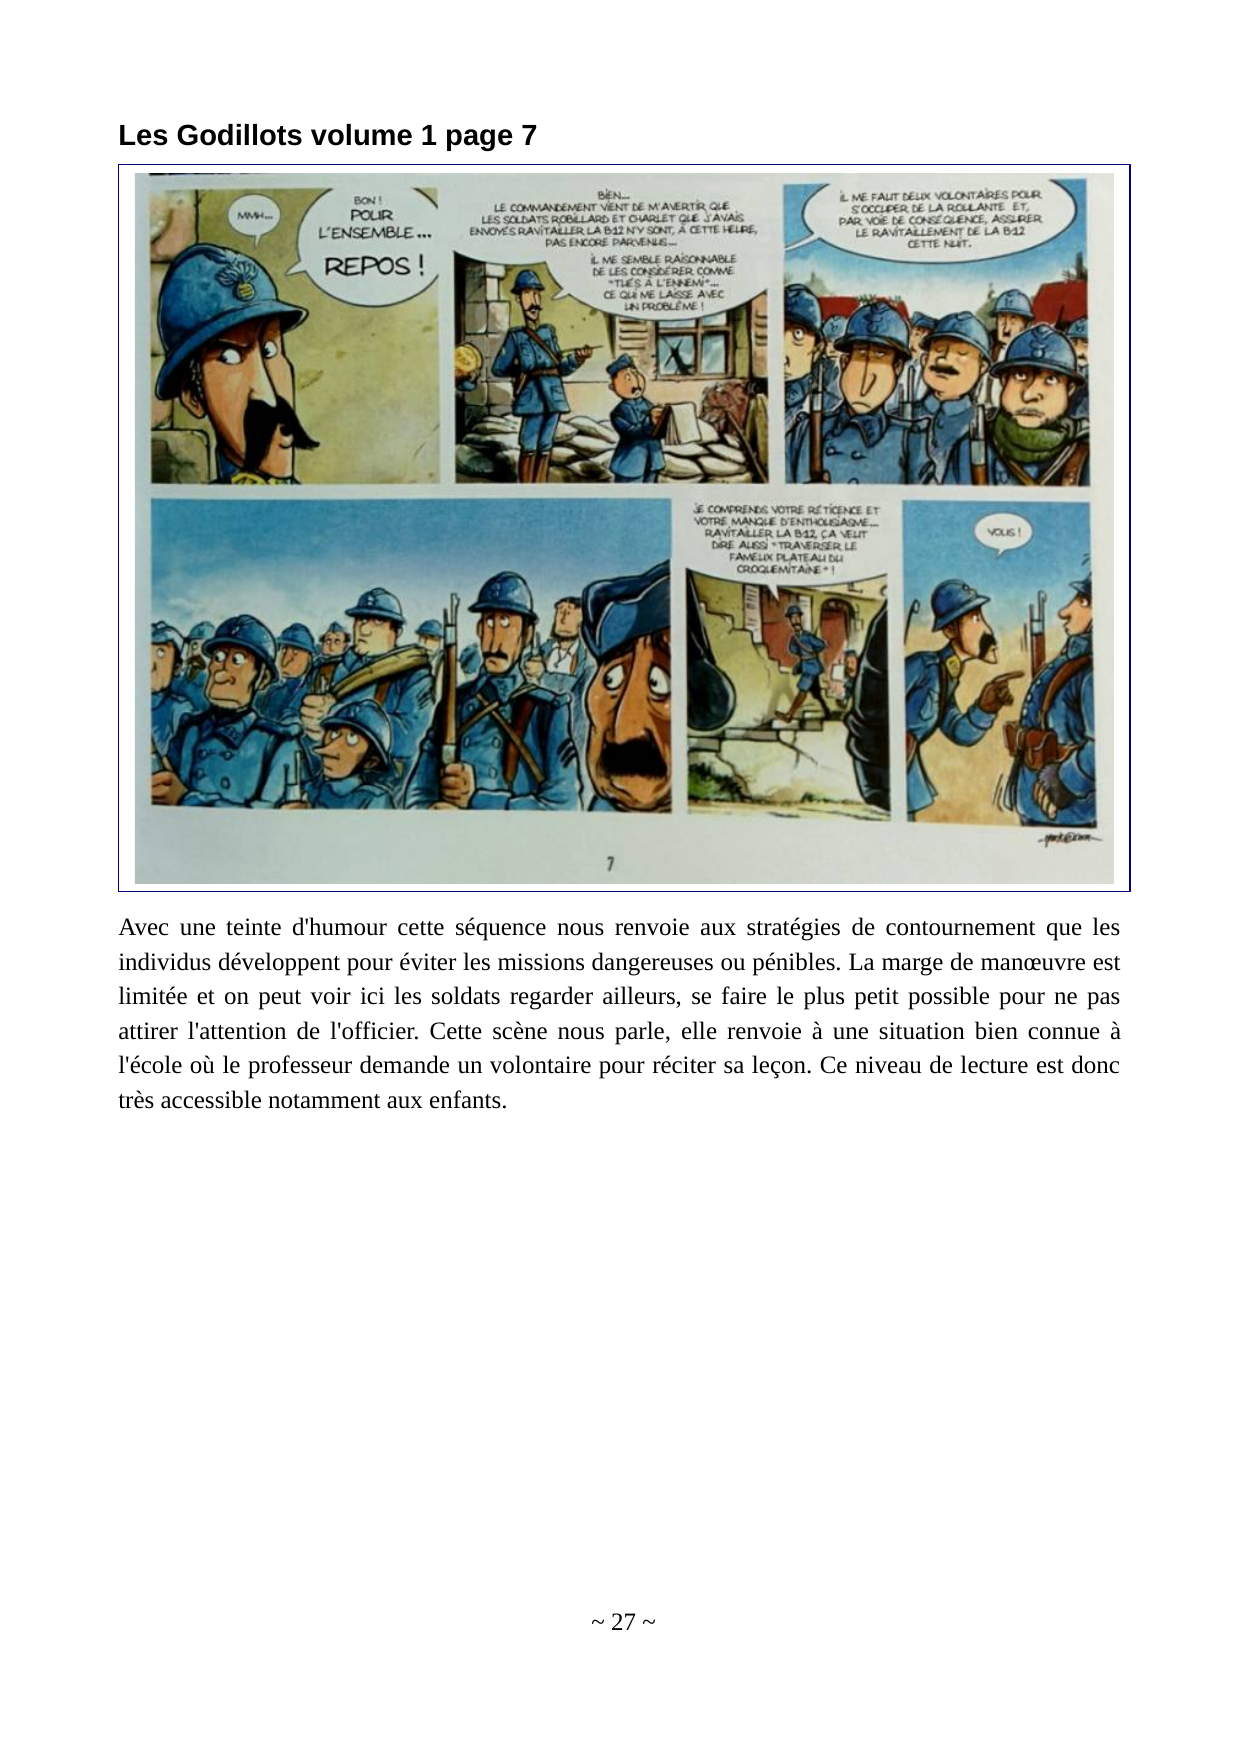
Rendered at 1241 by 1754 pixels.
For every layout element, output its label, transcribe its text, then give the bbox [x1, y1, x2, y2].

subtitle Les Godillots volume 1 page 7 [118, 118, 1122, 152]
picture [134, 173, 1114, 884]
text Avec une teinte d'humour cette séquence nous renvoie aux stratégies de contournement que les individus développent pour éviter les missions dangereuses ou pénibles. La marge de manœuvre est limitée et on peut voir ici les soldats regarder ailleurs, se faire le plus petit possible pour ne pas attirer l'attention de l'officier. Cette scène nous parle, elle renvoie à une situation bien connue à l'école où le professeur demande un volontaire pour réciter sa leçon. Ce niveau de lecture est donc très accessible notamment aux enfants. [118, 912, 1122, 1114]
